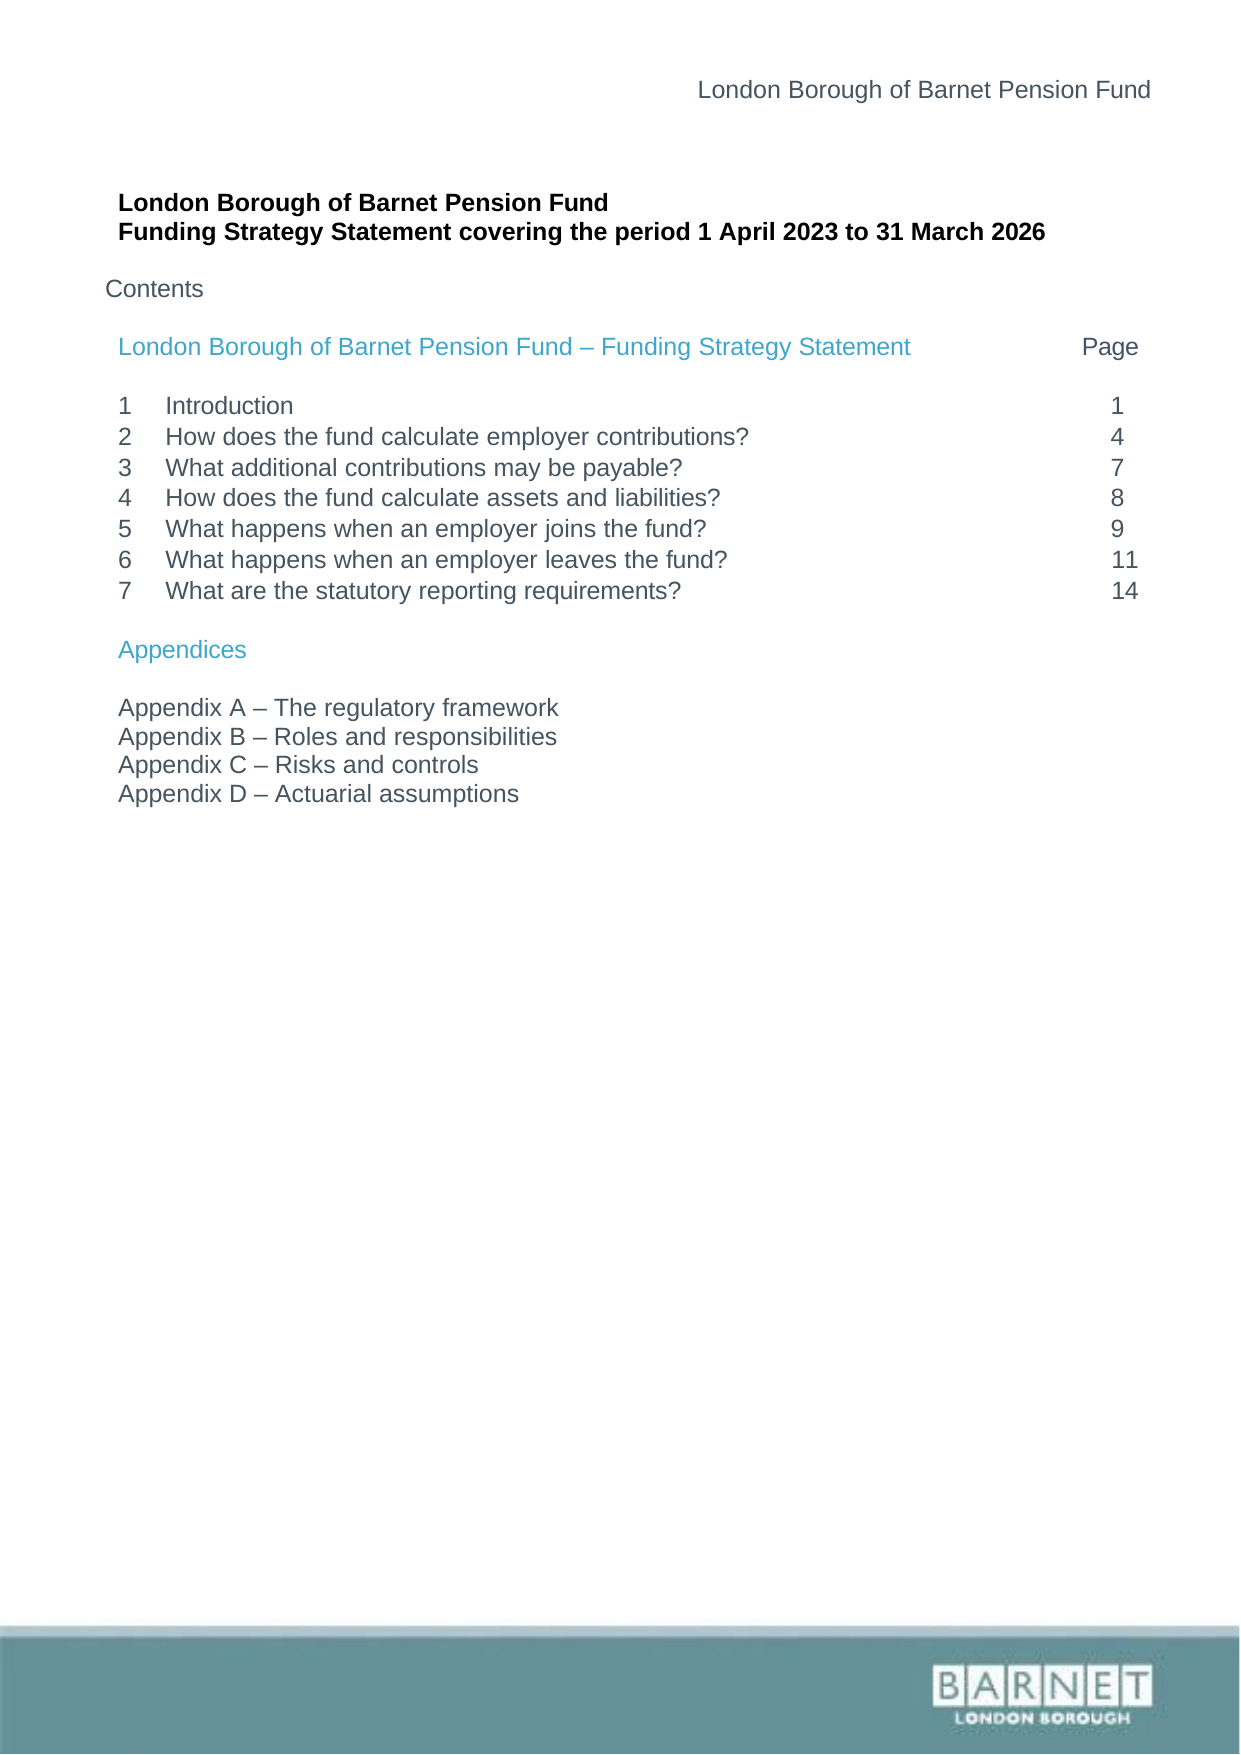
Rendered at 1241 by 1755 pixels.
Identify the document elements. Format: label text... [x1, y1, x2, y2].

text London Borough of Barnet Pension Fund – Funding Strategy Statement Page [118, 331, 1151, 360]
list How does the fund calculate employer contributions? 4 [118, 422, 1151, 450]
list What happens when an employer joins the fund? 9 [118, 514, 1151, 543]
text Contents [105, 274, 1151, 303]
text Appendix A – The regulatory framework Appendix B – Roles and responsibilities Appendix C – Risks and controls Appendix D – Actuarial assumptions [118, 693, 581, 808]
subtitle London Borough of Barnet Pension Fund [118, 188, 1151, 216]
list How does the fund calculate assets and liabilities? 8 [118, 483, 1151, 512]
list What happens when an employer leaves the fund? 11 [118, 545, 1151, 574]
list Introduction 1 [118, 391, 1151, 420]
text Funding Strategy Statement covering the period 1 April 2023 to 31 March 2026 [118, 216, 1151, 245]
list What are the statutory reporting requirements? 14 [118, 576, 1151, 605]
text Appendices [118, 636, 1151, 664]
list What additional contributions may be payable? 7 [118, 453, 1151, 481]
